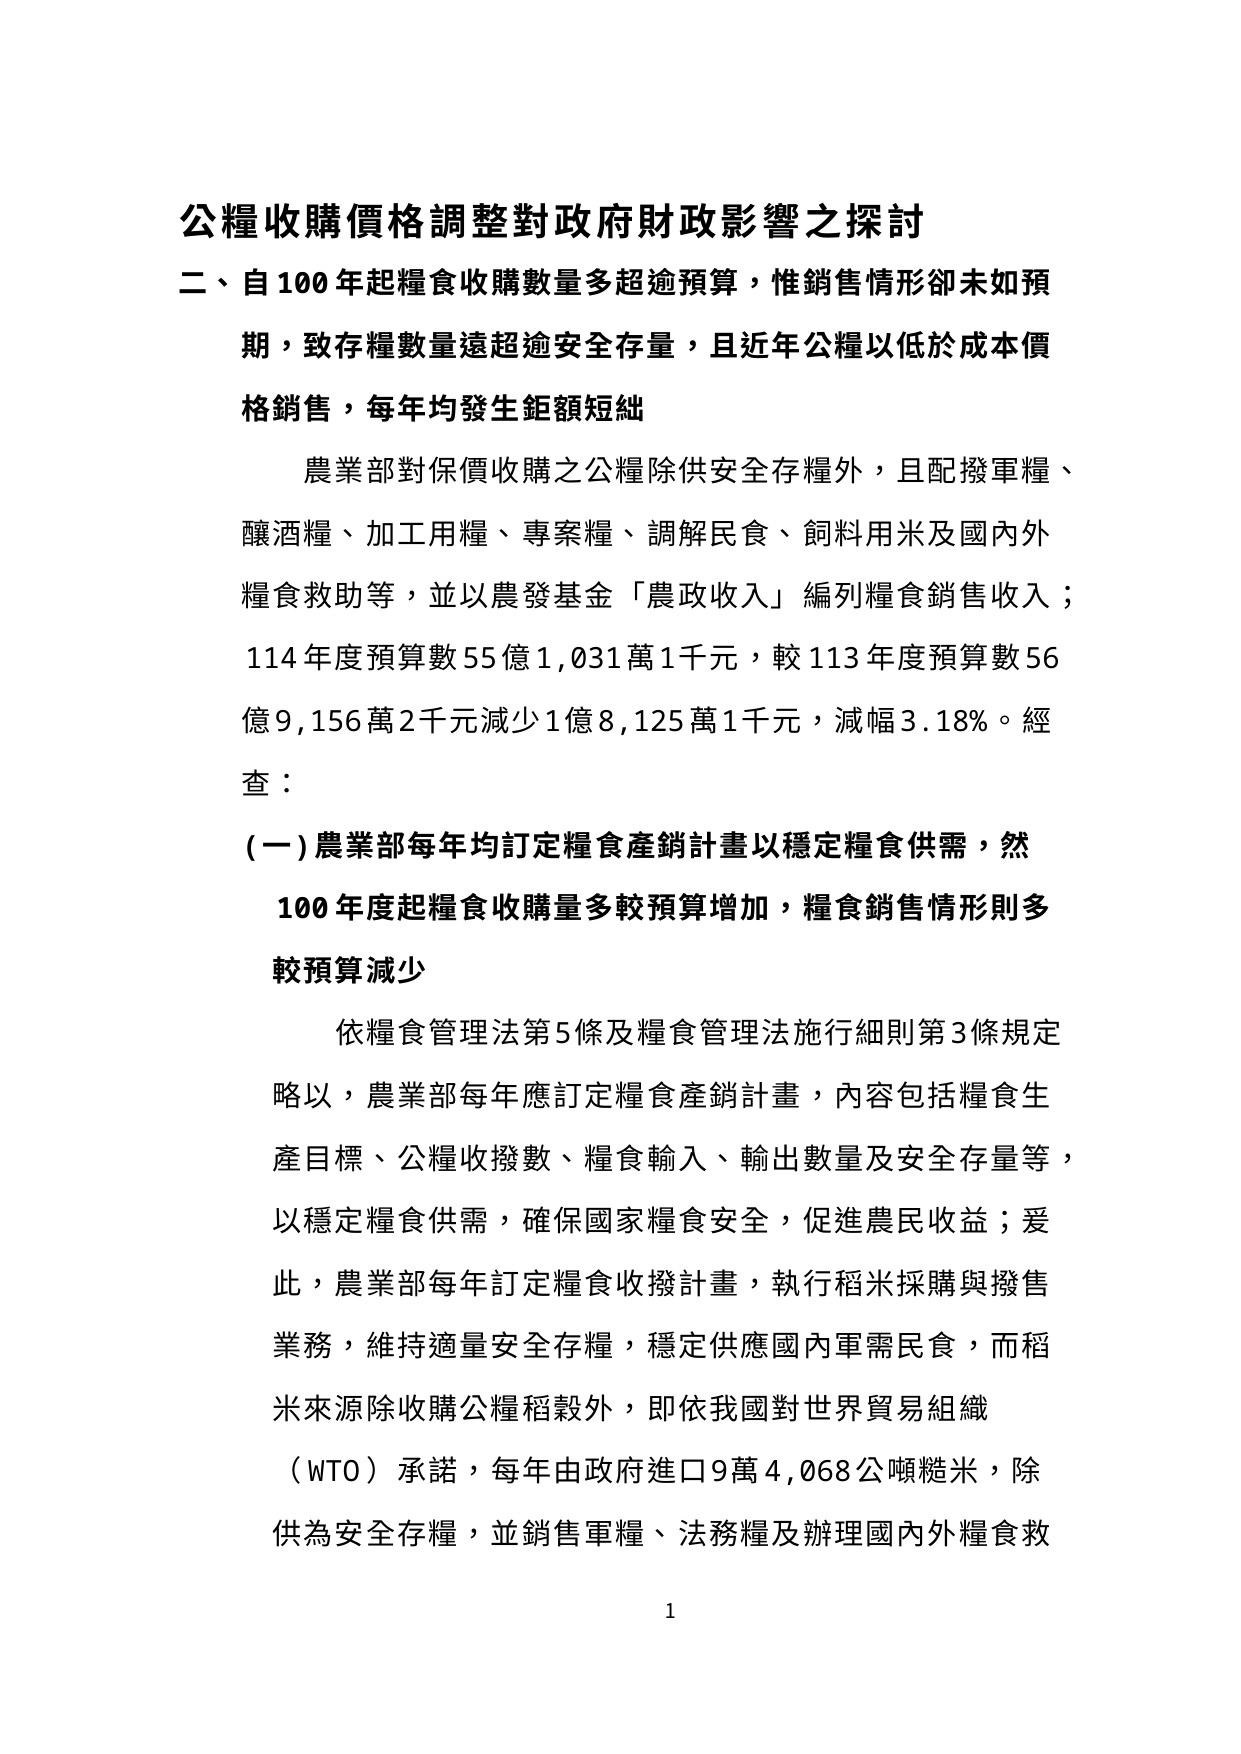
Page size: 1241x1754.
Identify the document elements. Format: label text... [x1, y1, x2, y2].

text 公糧收購價格調整對政府財政影響之探討 [177, 177, 1063, 240]
text 二、自100年起糧食收購數量多超逾預算，惟銷售情形卻未如預期，致存糧數量遠超逾安全存量，且近年公糧以低於成本價格銷售，每年均發生鉅額短絀 [177, 240, 1063, 427]
text 農業部對保價收購之公糧除供安全存糧外，且配撥軍糧、釀酒糧、加工用糧、專案糧、調解民食、飼料用米及國內外糧食救助等，並以農發基金「農政收入」編列糧食銷售收入；114年度預算數55億1,031萬1千元，較113年度預算數56億9,156萬2千元減少1億8,125萬1千元，減幅3.18%。經查： [236, 427, 1063, 802]
text (一)農業部每年均訂定糧食產銷計畫以穩定糧食供需，然100年度起糧食收購量多較預算增加，糧食銷售情形則多較預算減少 [236, 802, 1063, 990]
text 依糧食管理法第5條及糧食管理法施行細則第3條規定略以，農業部每年應訂定糧食產銷計畫，內容包括糧食生產目標、公糧收撥數、糧食輸入、輸出數量及安全存量等，以穩定糧食供需，確保國家糧食安全，促進農民收益；爰此，農業部每年訂定糧食收撥計畫，執行稻米採購與撥售業務，維持適量安全存糧，穩定供應國內軍需民食，而稻米來源除收購公糧稻穀外，即依我國對世界貿易組織（WTO）承諾，每年由政府進口9萬4,068公噸糙米，除供為安全存糧，並銷售軍糧、法務糧及辦理國內外糧食救助，遇有市場供應不足致價格波動時，即釋出市場穩定供需，另並以撥售酒糧、加工用米及飼料等方式推陳，以維持安全存糧品質。 [266, 990, 1063, 1552]
